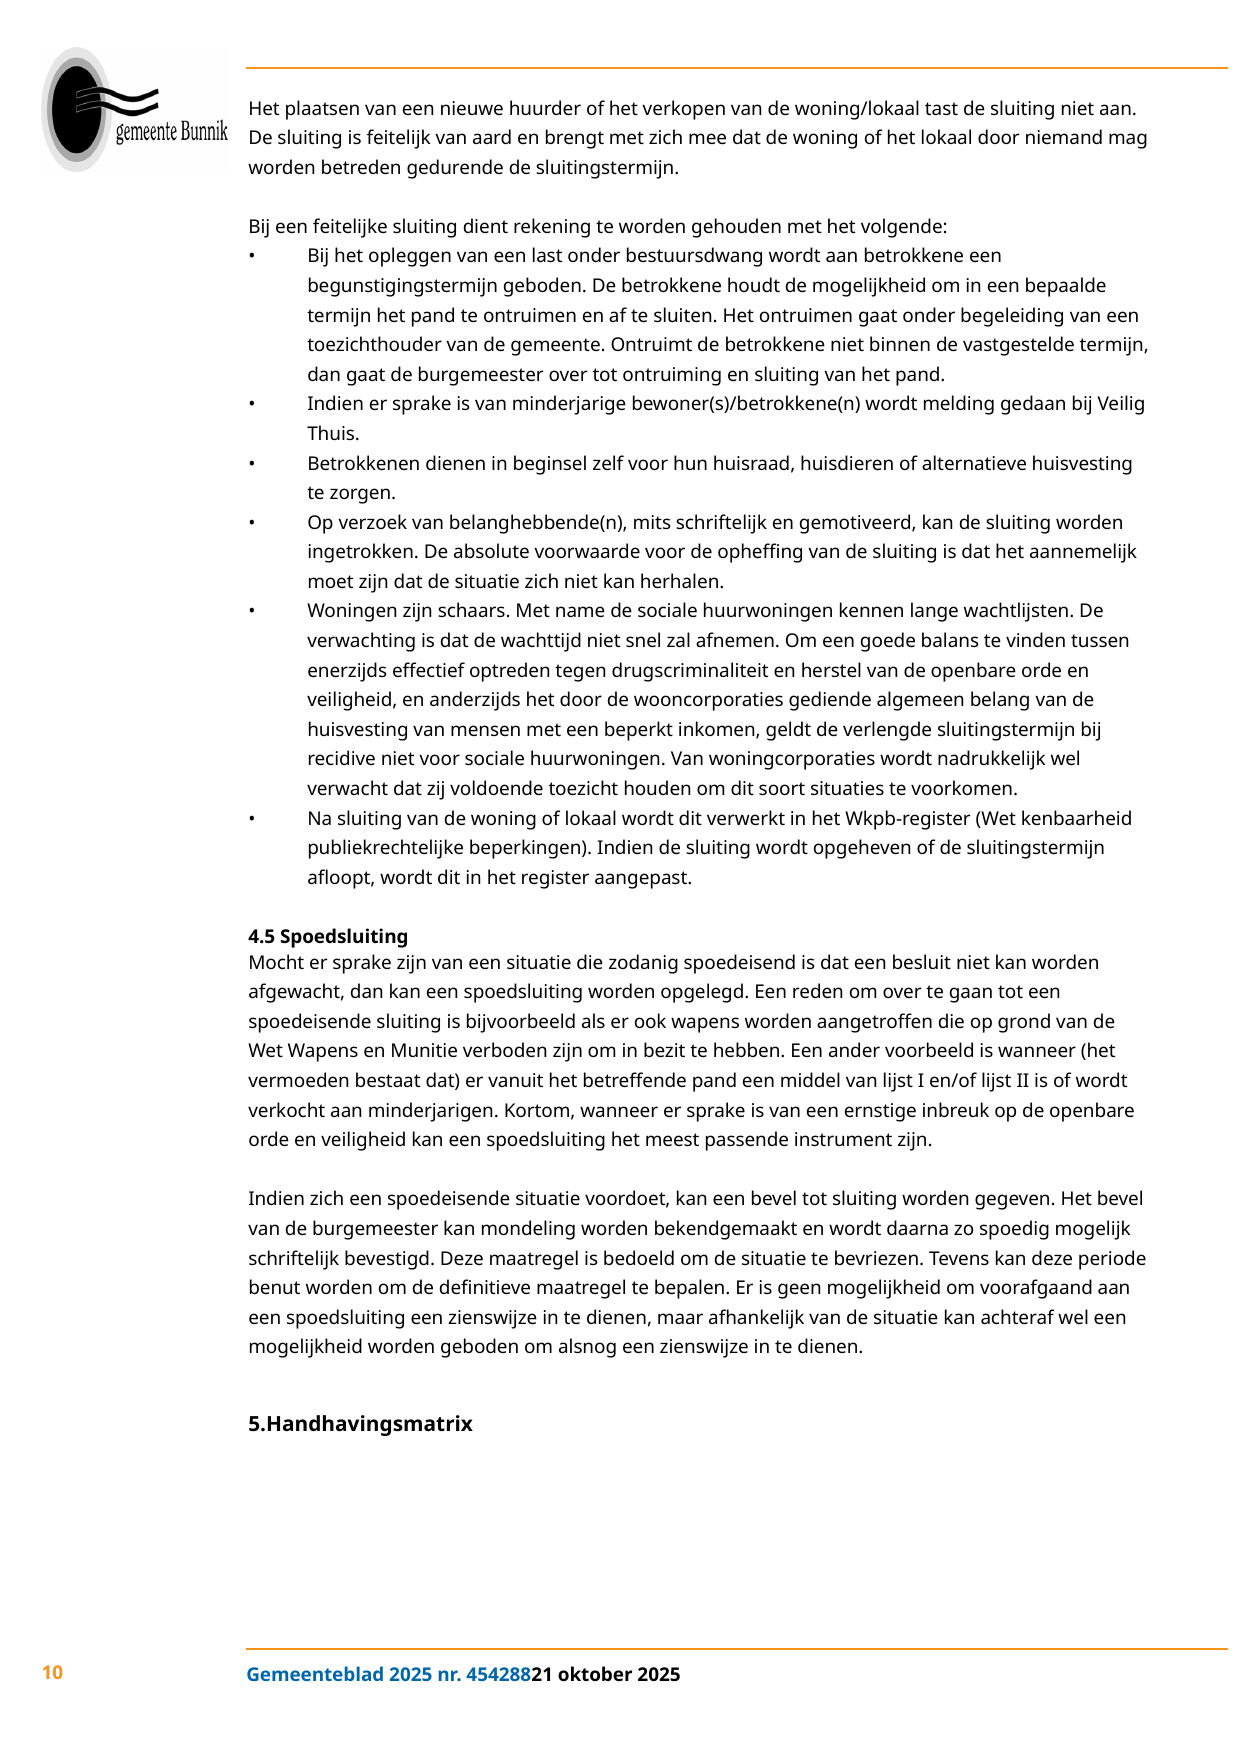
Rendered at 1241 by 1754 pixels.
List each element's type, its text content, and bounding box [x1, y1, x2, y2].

list Betrokkenen dienen in beginsel zelf voor hun huisraad, huisdieren of alternatieve huisvesting te zorgen. [248, 450, 1152, 505]
list Na sluiting van de woning of lokaal wordt dit verwerkt in het Wkpb-register (Wet kenbaarheid publiekrechtelijke beperkingen). Indien de sluiting wordt opgeheven of de sluitingstermijn afloopt, wordt dit in het register aangepast. [248, 805, 1152, 890]
text Indien zich een spoedeisende situatie voordoet, kan een bevel tot sluiting worden gegeven. Het bevel van de burgemeester kan mondeling worden bekendgemaakt en wordt daarna zo spoedig mogelijk schriftelijk bevestigd. Deze maatregel is bedoeld om de situatie te bevriezen. Tevens kan deze periode benut worden om de definitieve maatregel te bepalen. Er is geen mogelijkheid om voorafgaand aan een spoedsluiting een zienswijze in te dienen, maar afhankelijk van de situatie kan achteraf wel een mogelijkheid worden geboden om alsnog een zienswijze in te dienen. [248, 1186, 1152, 1359]
picture [41, 47, 231, 172]
text Bij een feitelijke sluiting dient rekening te worden gehouden met het volgende: [248, 213, 1152, 239]
text Het plaatsen van een nieuwe huurder of het verkopen van de woning/lokaal tast de sluiting niet aan. De sluiting is feitelijk van aard en brengt met zich mee dat de woning of het lokaal door niemand mag worden betreden gedurende de sluitingstermijn. [248, 95, 1152, 180]
list Indien er sprake is van minderjarige bewoner(s)/betrokkene(n) wordt melding gedaan bij Veilig Thuis. [248, 391, 1152, 446]
text 5.Handhavingsmatrix [248, 1409, 1152, 1437]
text Mocht er sprake zijn van een situatie die zodanig spoedeisend is dat een besluit niet kan worden afgewacht, dan kan een spoedsluiting worden opgelegd. Een reden om over te gaan tot een spoedeisende sluiting is bijvoorbeeld als er ook wapens worden aangetroffen die op grond van de Wet Wapens en Munitie verboden zijn om in bezit te hebben. Een ander voorbeeld is wanneer (het vermoeden bestaat dat) er vanuit het betreffende pand een middel van lijst I en/of lijst II is of wordt verkocht aan minderjarigen. Kortom, wanneer er sprake is van een ernstige inbreuk op de openbare orde en veiligheid kan een spoedsluiting het meest passende instrument zijn. [248, 949, 1152, 1152]
list Woningen zijn schaars. Met name de sociale huurwoningen kennen lange wachtlijsten. De verwachting is dat de wachttijd niet snel zal afnemen. Om een goede balans te vinden tussen enerzijds effectief optreden tegen drugscriminaliteit en herstel van de openbare orde en veiligheid, en anderzijds het door de wooncorporaties gediende algemeen belang van de huisvesting van mensen met een beperkt inkomen, geldt de verlengde sluitingstermijn bij recidive niet voor sociale huurwoningen. Van woningcorporaties wordt nadrukkelijk wel verwacht dat zij voldoende toezicht houden om dit soort situaties te voorkomen. [248, 598, 1152, 801]
text 4.5 Spoedsluiting [248, 923, 1152, 949]
list Op verzoek van belanghebbende(n), mits schriftelijk en gemotiveerd, kan de sluiting worden ingetrokken. De absolute voorwaarde voor de opheffing van de sluiting is dat het aannemelijk moet zijn dat de situatie zich niet kan herhalen. [248, 509, 1152, 594]
list Bij het opleggen van een last onder bestuursdwang wordt aan betrokkene een begunstigingstermijn geboden. De betrokkene houdt de mogelijkheid om in een bepaalde termijn het pand te ontruimen en af te sluiten. Het ontruimen gaat onder begeleiding van een toezichthouder van de gemeente. Ontruimt de betrokkene niet binnen de vastgestelde termijn, dan gaat de burgemeester over tot ontruiming en sluiting van het pand. [248, 243, 1152, 387]
